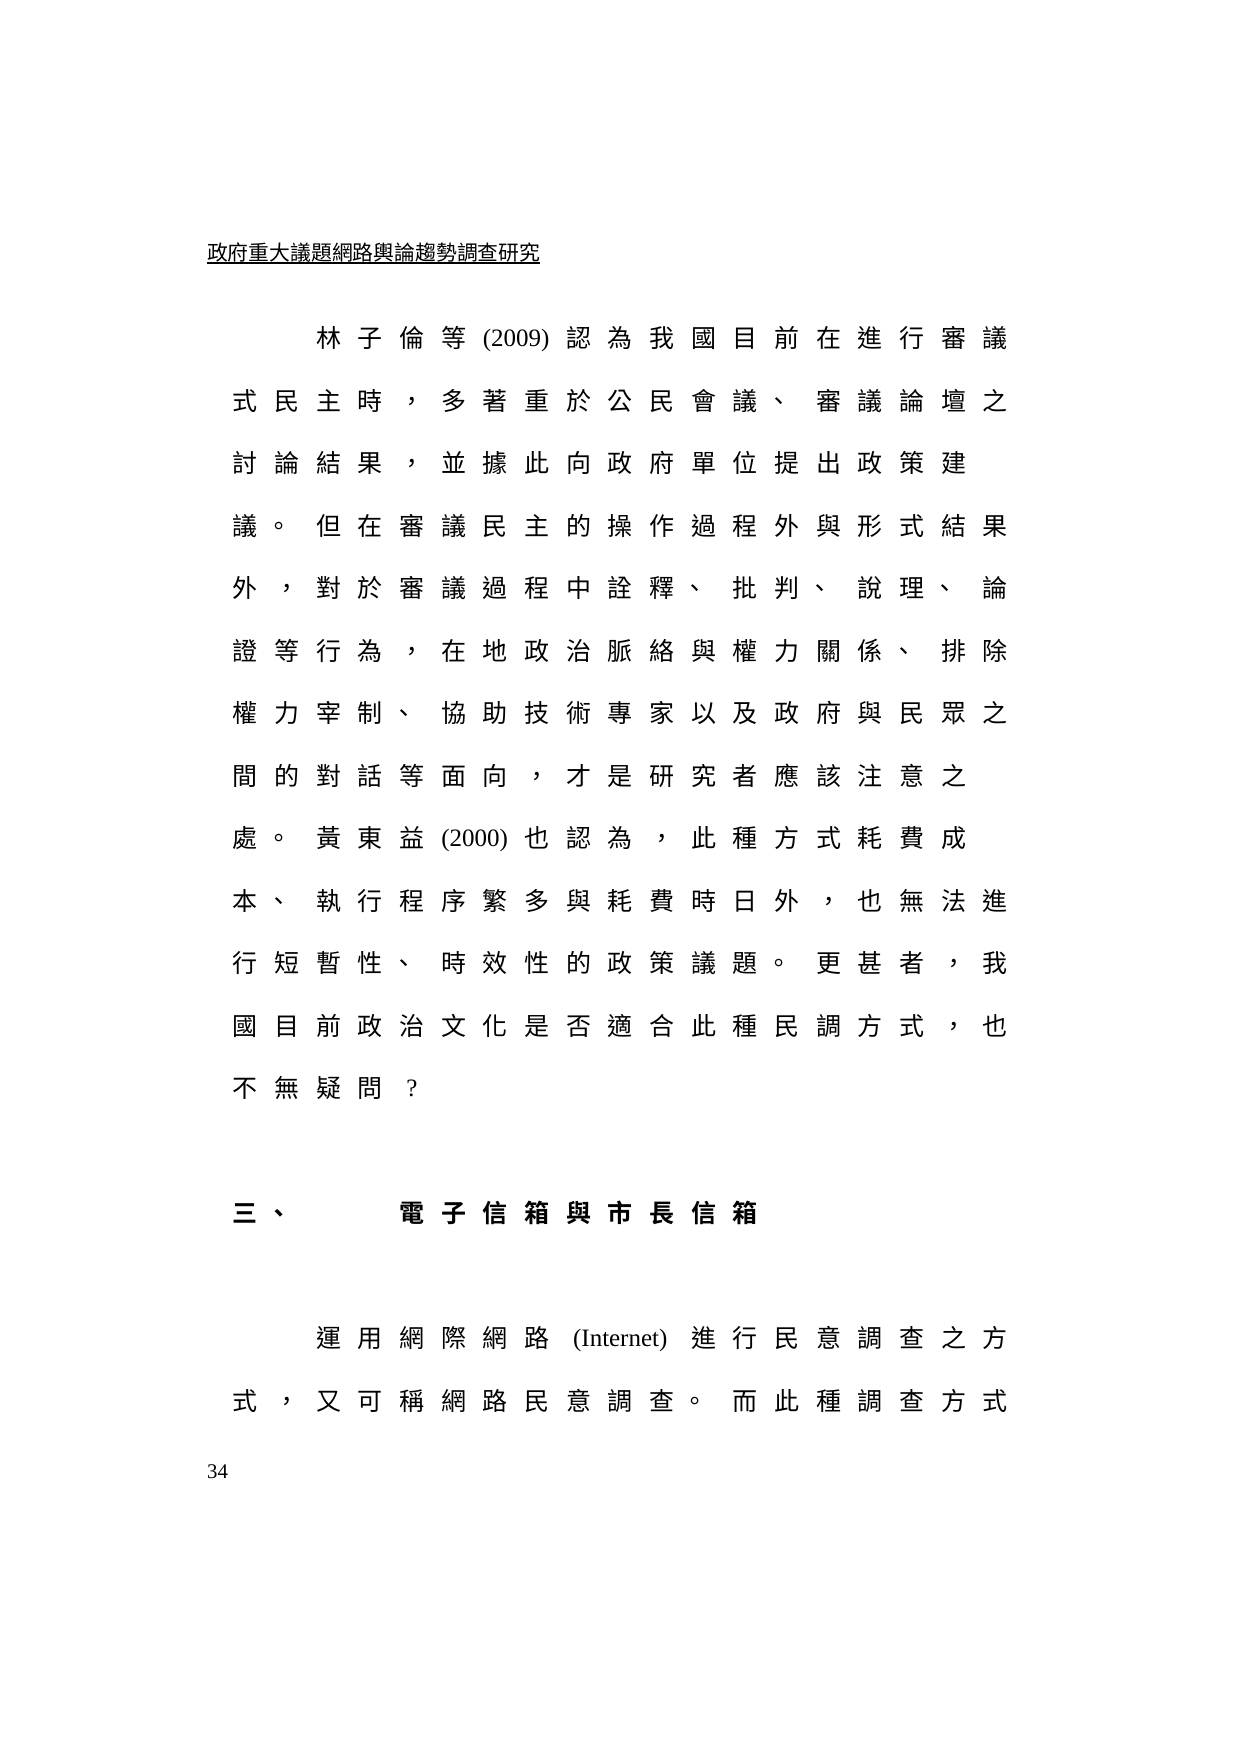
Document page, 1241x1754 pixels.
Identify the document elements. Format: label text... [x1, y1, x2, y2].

text 林子倫等(2009)認為我國目前在進行審議式民主時，多著重於公民會議、審議論壇之討論結果，並據此向政府單位提出政策建議。但在審議民主的操作過程外與形式結果外，對於審議過程中詮釋、批判、說理、論證等行為，在地政治脈絡與權力關係、排除權力宰制、協助技術專家以及政府與民眾之間的對話等面向，才是研究者應該注意之處。黃東益(2000)也認為，此種方式耗費成本、執行程序繁多與耗費時日外，也無法進行短暫性、時效性的政策議題。更甚者，我國目前政治文化是否適合此種民調方式，也不無疑問? [224, 295, 1016, 1108]
list 電子信箱與市長信箱 [224, 1170, 1016, 1233]
text 運用網際網路(Internet)進行民意調查之方式，又可稱網路民意調查。而此種調查方式 [224, 1295, 1016, 1420]
